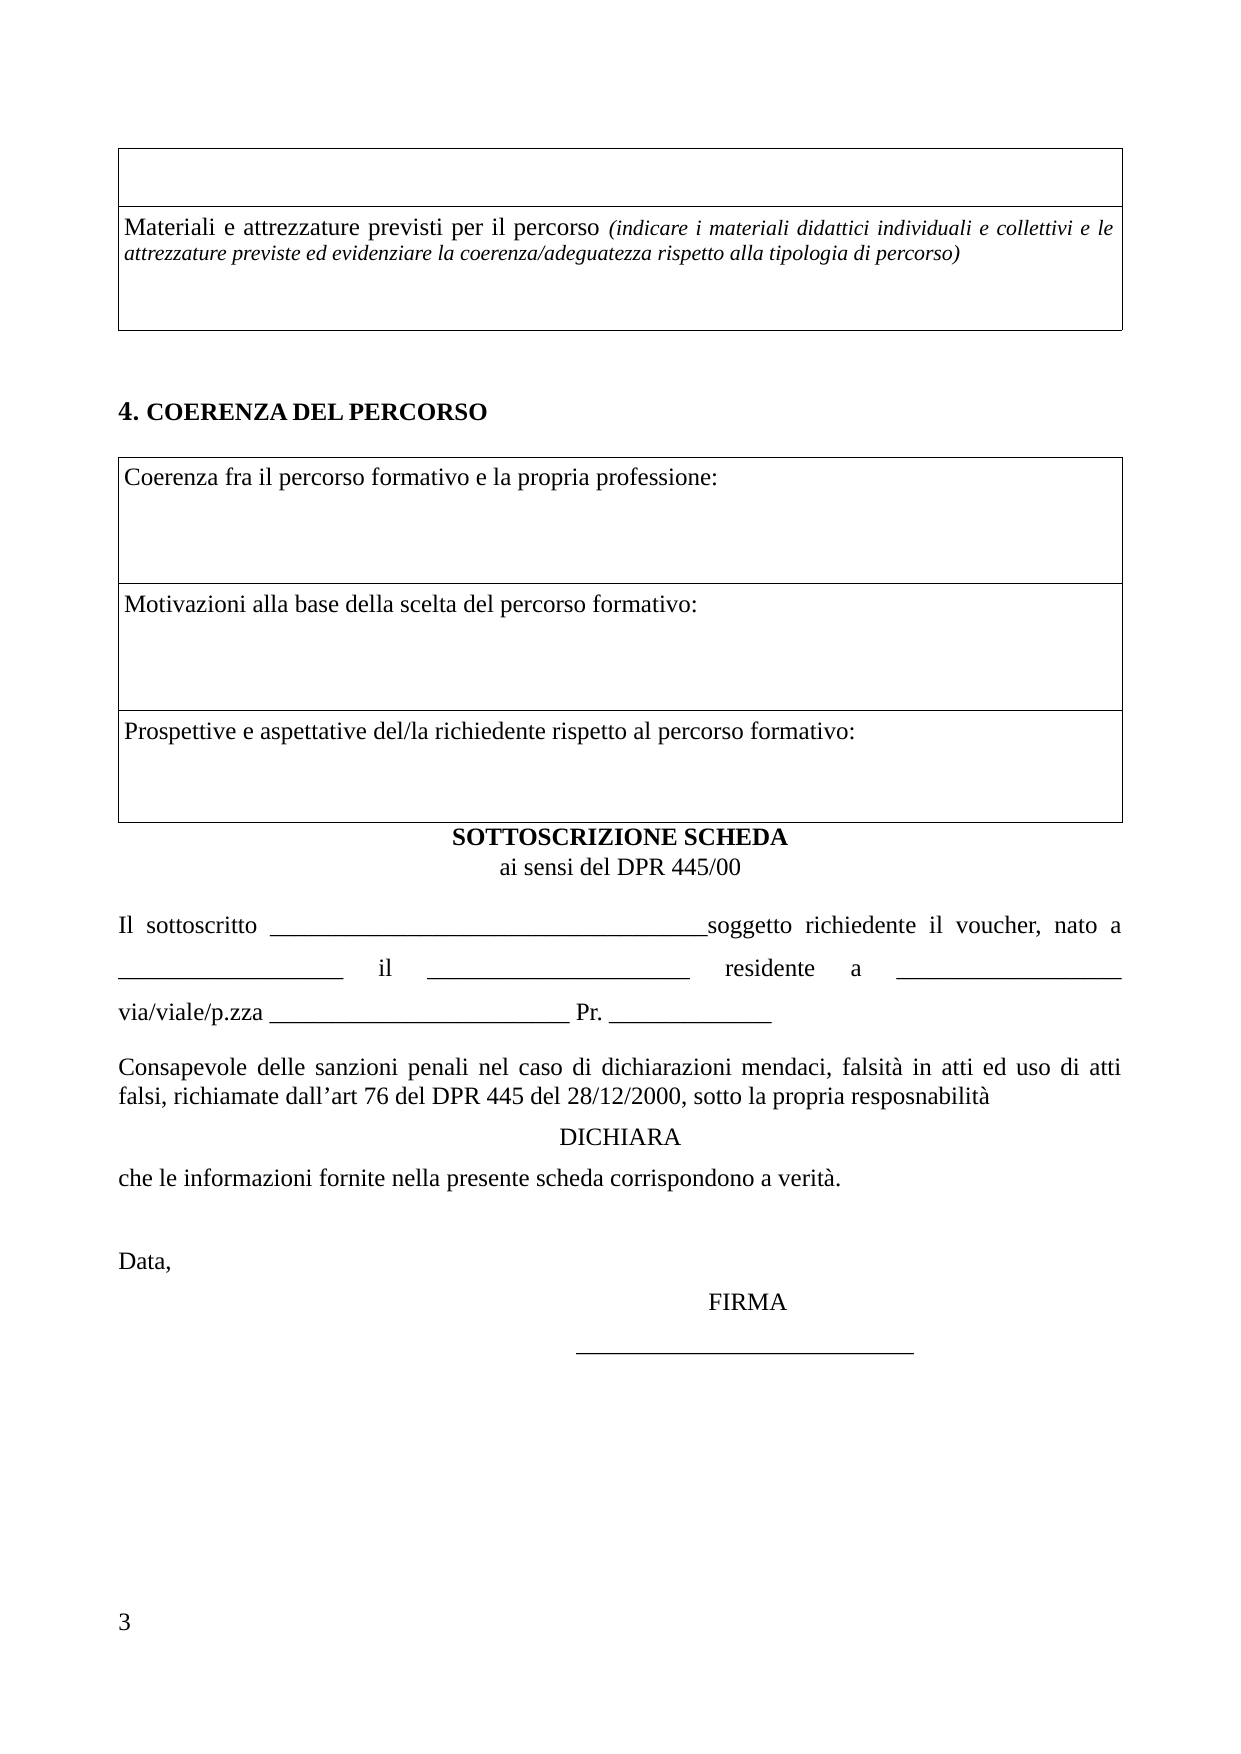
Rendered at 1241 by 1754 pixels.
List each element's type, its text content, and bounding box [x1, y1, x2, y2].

text che le informazioni fornite nella presente scheda corrispondono a verità. [118, 1163, 1122, 1192]
table_header Motivazioni alla base della scelta del percorso formativo: [119, 584, 1122, 710]
table_header [119, 149, 1122, 206]
text Il sottoscritto ___________________________________soggetto richiedente il voucher, nato a __________________ il _____________________ residente a __________________ via/viale/p.zza ________________________ Pr. _____________ [118, 910, 1122, 1025]
text 4. COERENZA DEL PERCORSO [118, 393, 1122, 427]
text ai sensi del DPR 445/00 [118, 852, 1122, 880]
table_header Coerenza fra il percorso formativo e la propria professione: [119, 458, 1122, 583]
table_header Materiali e attrezzature previsti per il percorso (indicare i materiali didattici individuali e collettivi e le attrezzature previste ed evidenziare la coerenza/adeguatezza rispetto alla tipologia di percorso) [119, 207, 1122, 329]
text ___________________________ [576, 1328, 1122, 1357]
text SOTTOSCRIZIONE SCHEDA [118, 823, 1122, 851]
text Consapevole delle sanzioni penali nel caso di dichiarazioni mendaci, falsità in atti ed uso di atti falsi, richiamate dall’art 76 del DPR 445 del 28/12/2000, sotto la propria resposnabilità [118, 1052, 1122, 1110]
text Data, [118, 1246, 1122, 1275]
table_header Prospettive e aspettative del/la richiedente rispetto al percorso formativo: [119, 711, 1122, 822]
text DICHIARA [118, 1122, 1122, 1151]
text FIRMA [650, 1287, 1122, 1316]
